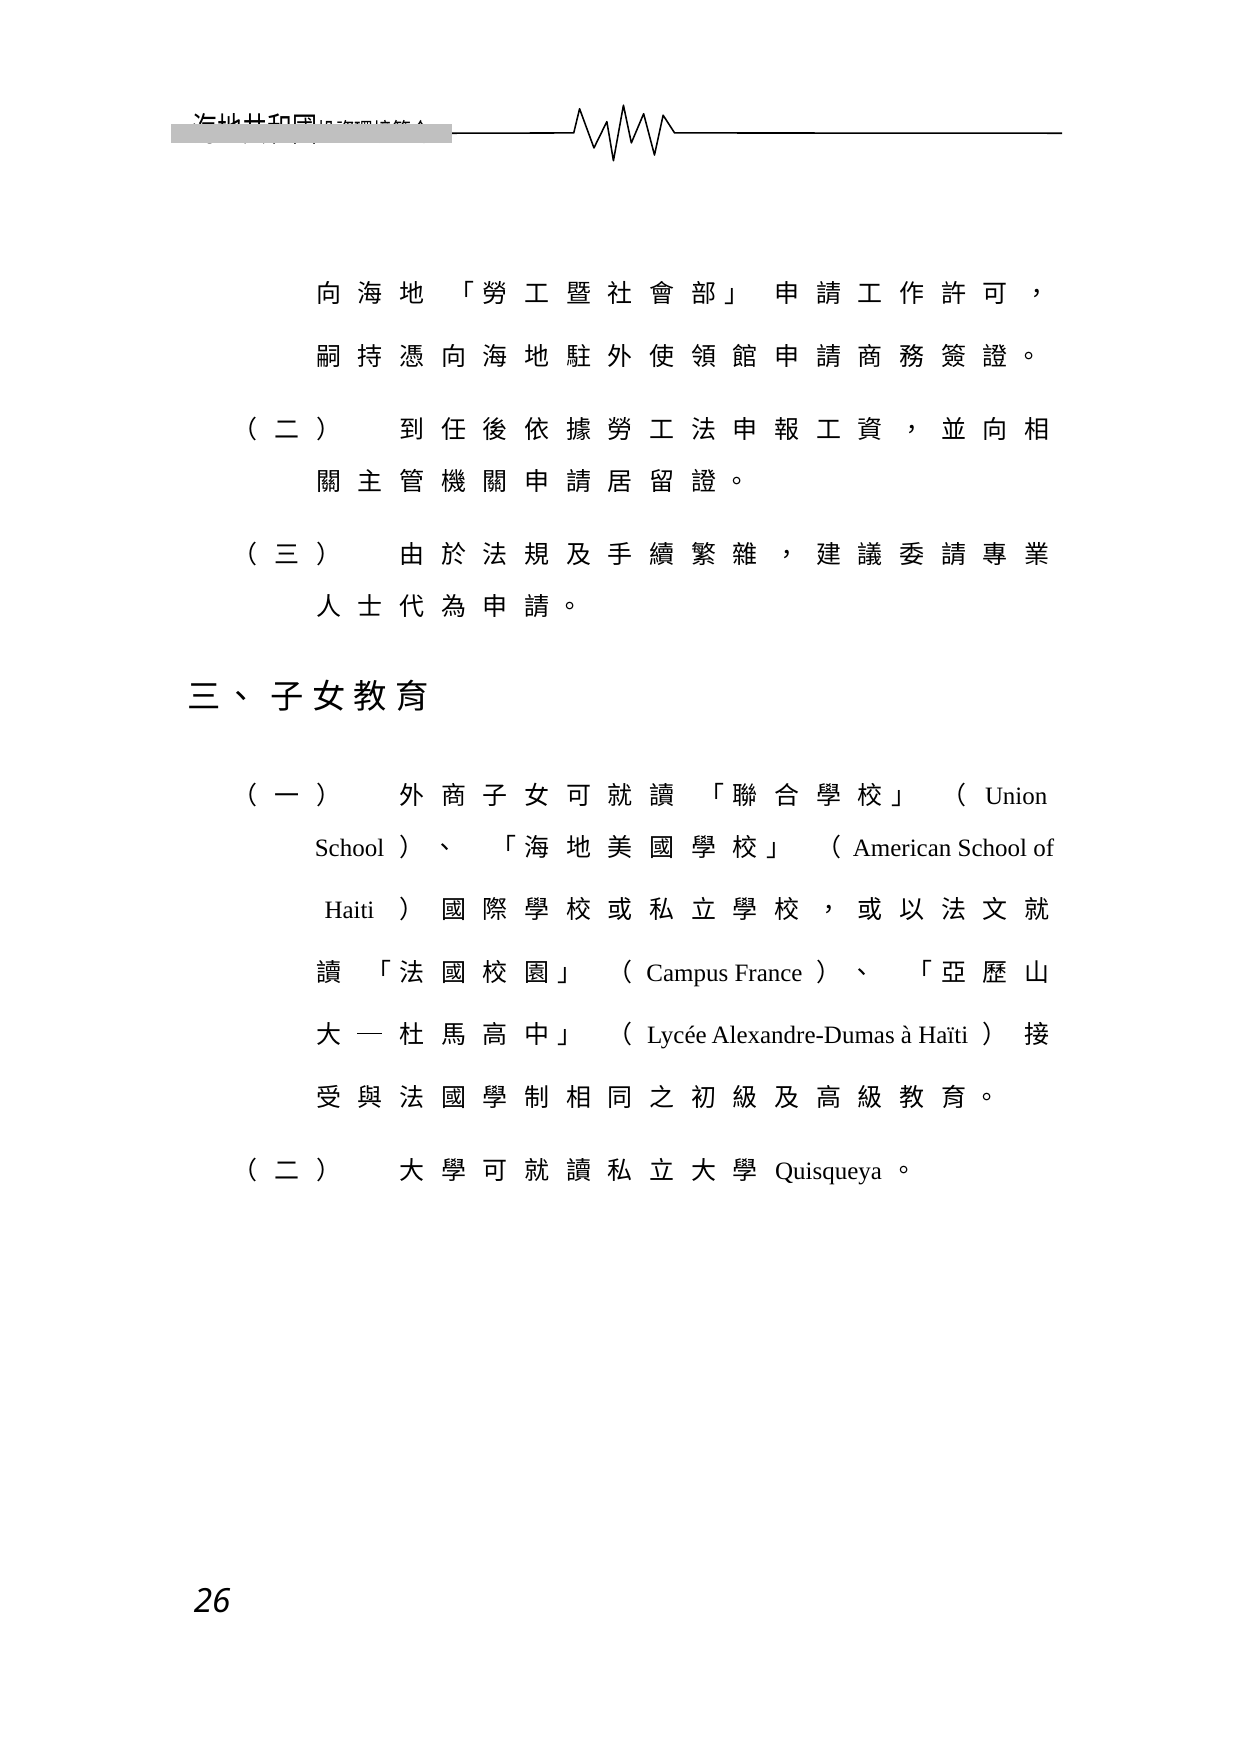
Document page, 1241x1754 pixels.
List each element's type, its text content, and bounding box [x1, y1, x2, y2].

text （一） 外商子女可就讀「聯合學校」（Union School）、「海地美國學校」（American School of Haiti）國際學校或私立學校，或以法文就讀「法國校園」（Campus France）、「亞歷山大─杜馬高中」（Lycée Alexandre-Dumas à Haïti）接受與法國學制相同之初級及高級教育。 [207, 741, 1058, 1116]
text 三、子女教育 [183, 652, 1058, 714]
text （二） 到任後依據勞工法申報工資，並向相關主管機關申請居留證。 [207, 375, 1058, 500]
text 向海地「勞工暨社會部」申請工作許可，嗣持憑向海地駐外使領館申請商務簽證。 [207, 250, 1058, 375]
text （二） 大學可就讀私立大學Quisqueya。 [207, 1116, 1058, 1179]
text （三） 由於法規及手續繁雜，建議委請專業人士代為申請。 [207, 500, 1058, 625]
